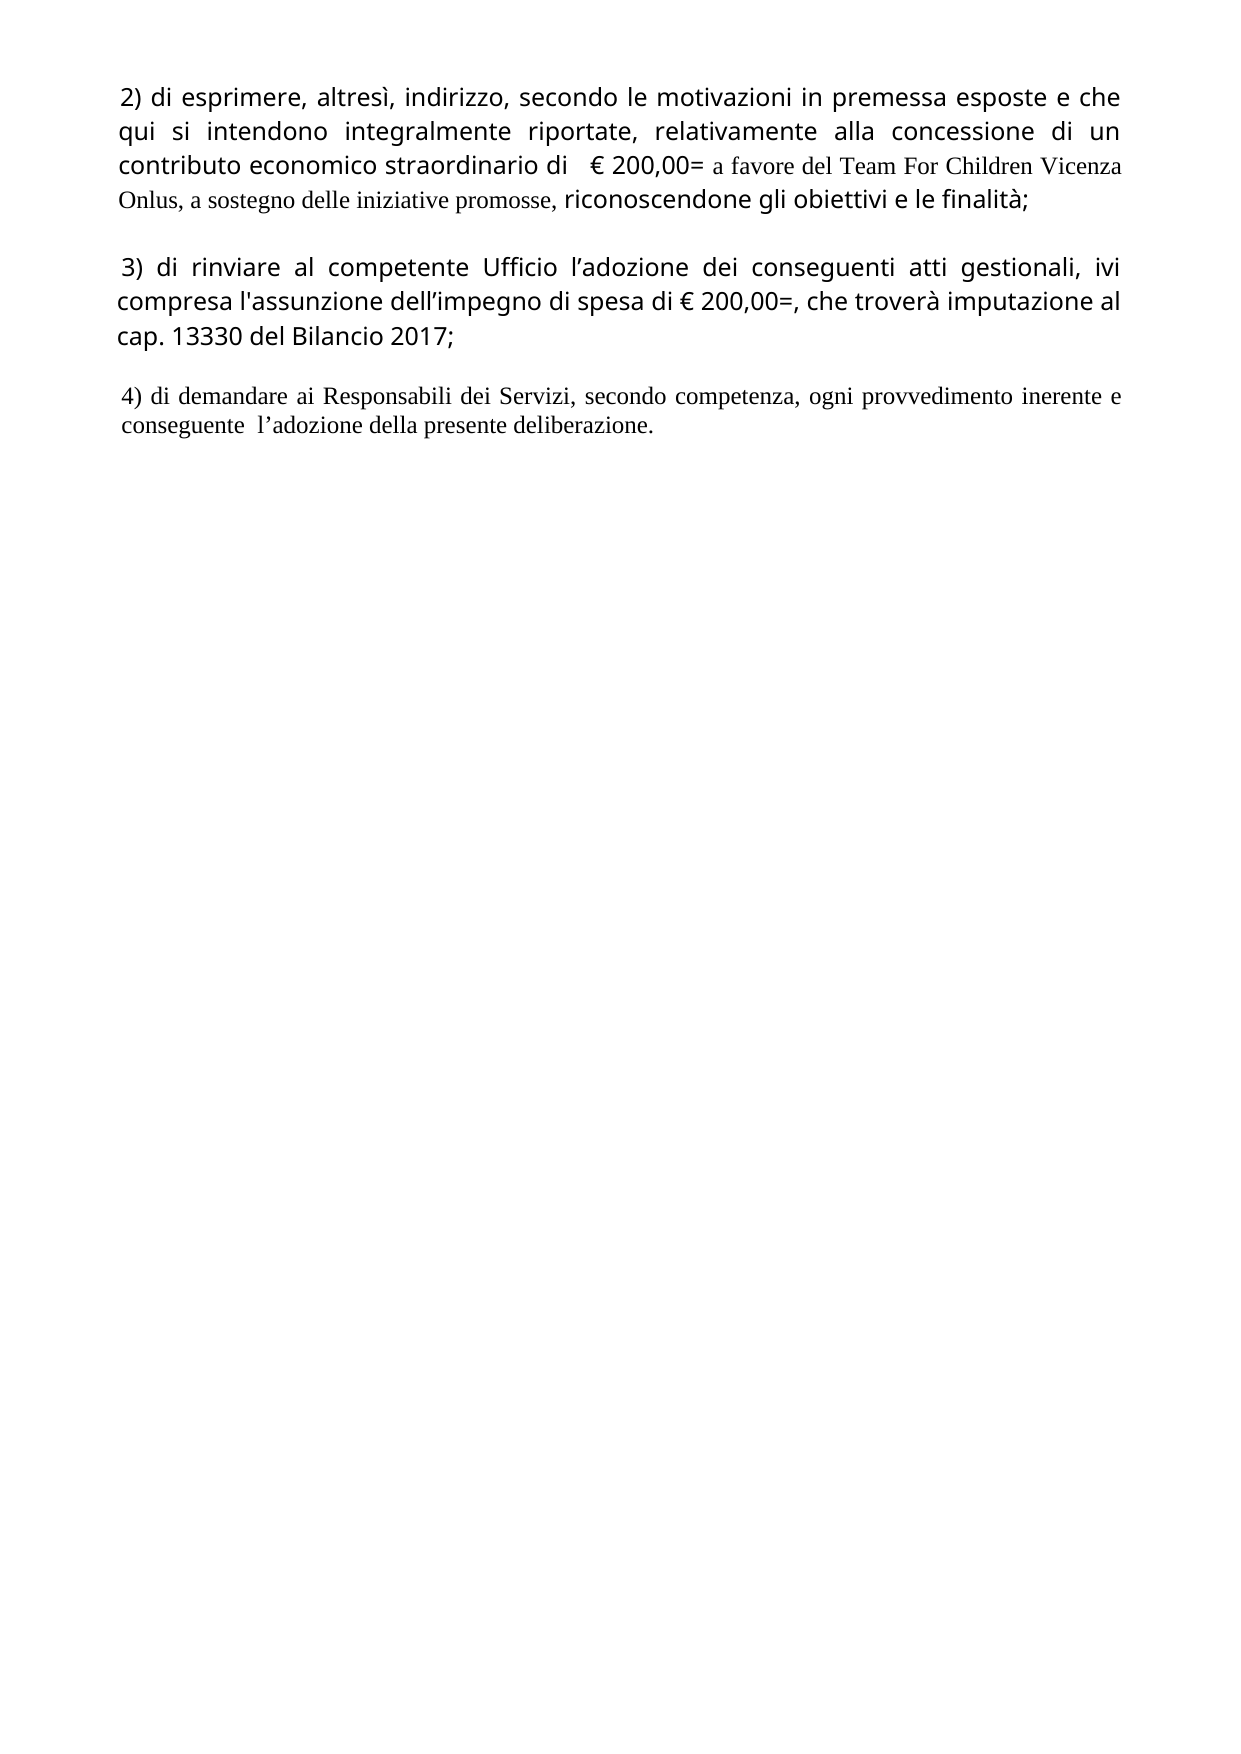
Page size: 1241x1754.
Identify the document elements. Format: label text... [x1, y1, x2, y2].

list 4) di demandare ai Responsabili dei Servizi, secondo competenza, ogni provvedimento inerente e conseguente l’adozione della presente deliberazione. [120, 381, 1122, 438]
list 3) di rinviare al competente Ufficio l’adozione dei conseguenti atti gestionali, ivi compresa l'assunzione dell’impegno di spesa di € 200,00=, che troverà imputazione al cap. 13330 del Bilancio 2017; [117, 250, 1122, 352]
list 2) di esprimere, altresì, indirizzo, secondo le motivazioni in premessa esposte e che qui si intendono integralmente riportate, relativamente alla concessione di un contributo economico straordinario di € 200,00= a favore del Team For Children Vicenza Onlus, a sostegno delle iniziative promosse, riconoscendone gli obiettivi e le finalità; [118, 80, 1122, 216]
